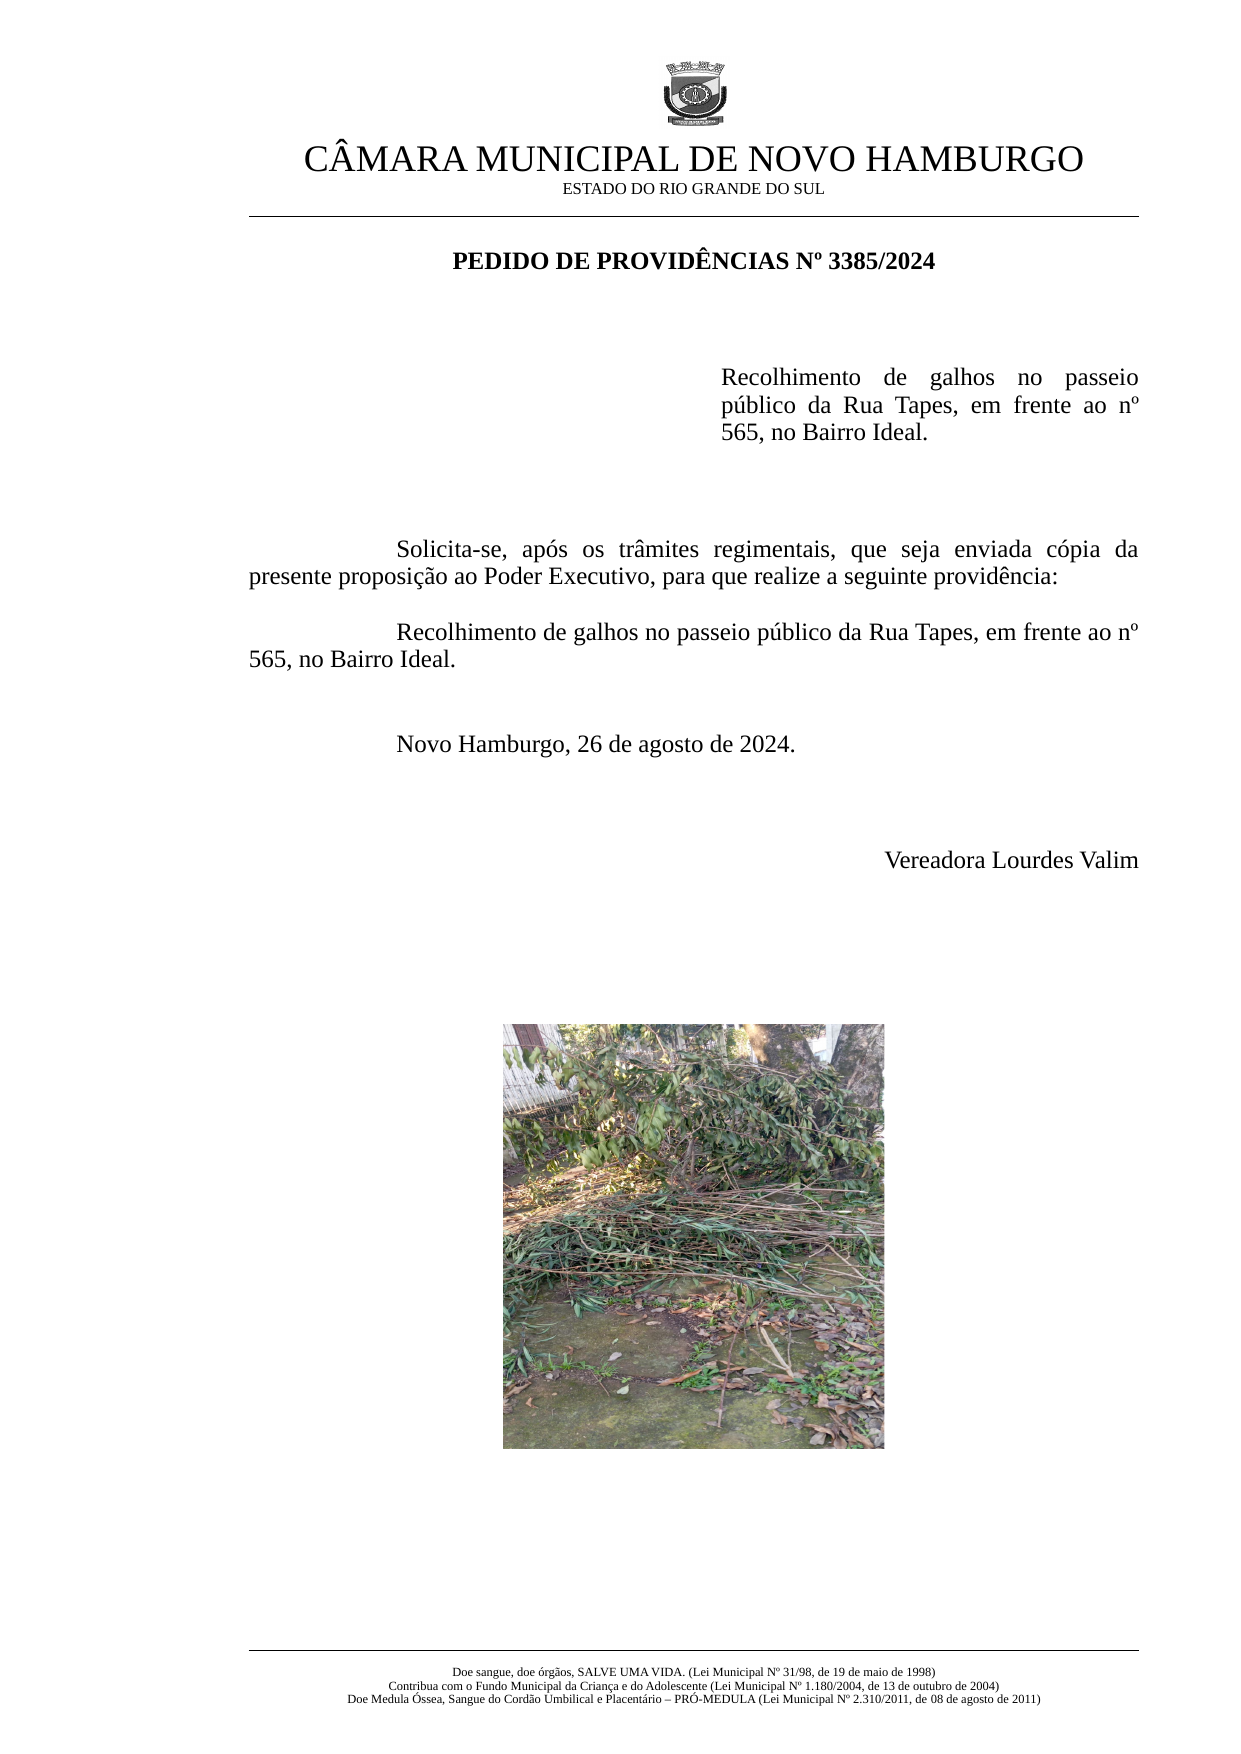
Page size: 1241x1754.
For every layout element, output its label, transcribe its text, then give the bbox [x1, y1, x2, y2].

list Recolhimento de galhos no passeio público da Rua Tapes, em frente ao nº 565, no Bairro Ideal. [685, 363, 1139, 446]
picture [503, 1024, 885, 1449]
text Novo Hamburgo, 26 de agosto de 2024. [248, 730, 1139, 758]
list Recolhimento de galhos no passeio público da Rua Tapes, em frente ao nº 565, no Bairro Ideal. [248, 618, 1139, 673]
text PEDIDO DE PROVIDÊNCIAS Nº 3385/2024 [248, 247, 1139, 274]
text Vereadora Lourdes Valim [248, 847, 1139, 874]
text Solicita-se, após os trâmites regimentais, que seja enviada cópia da presente proposição ao Poder Executivo, para que realize a seguinte providência: [248, 535, 1139, 590]
